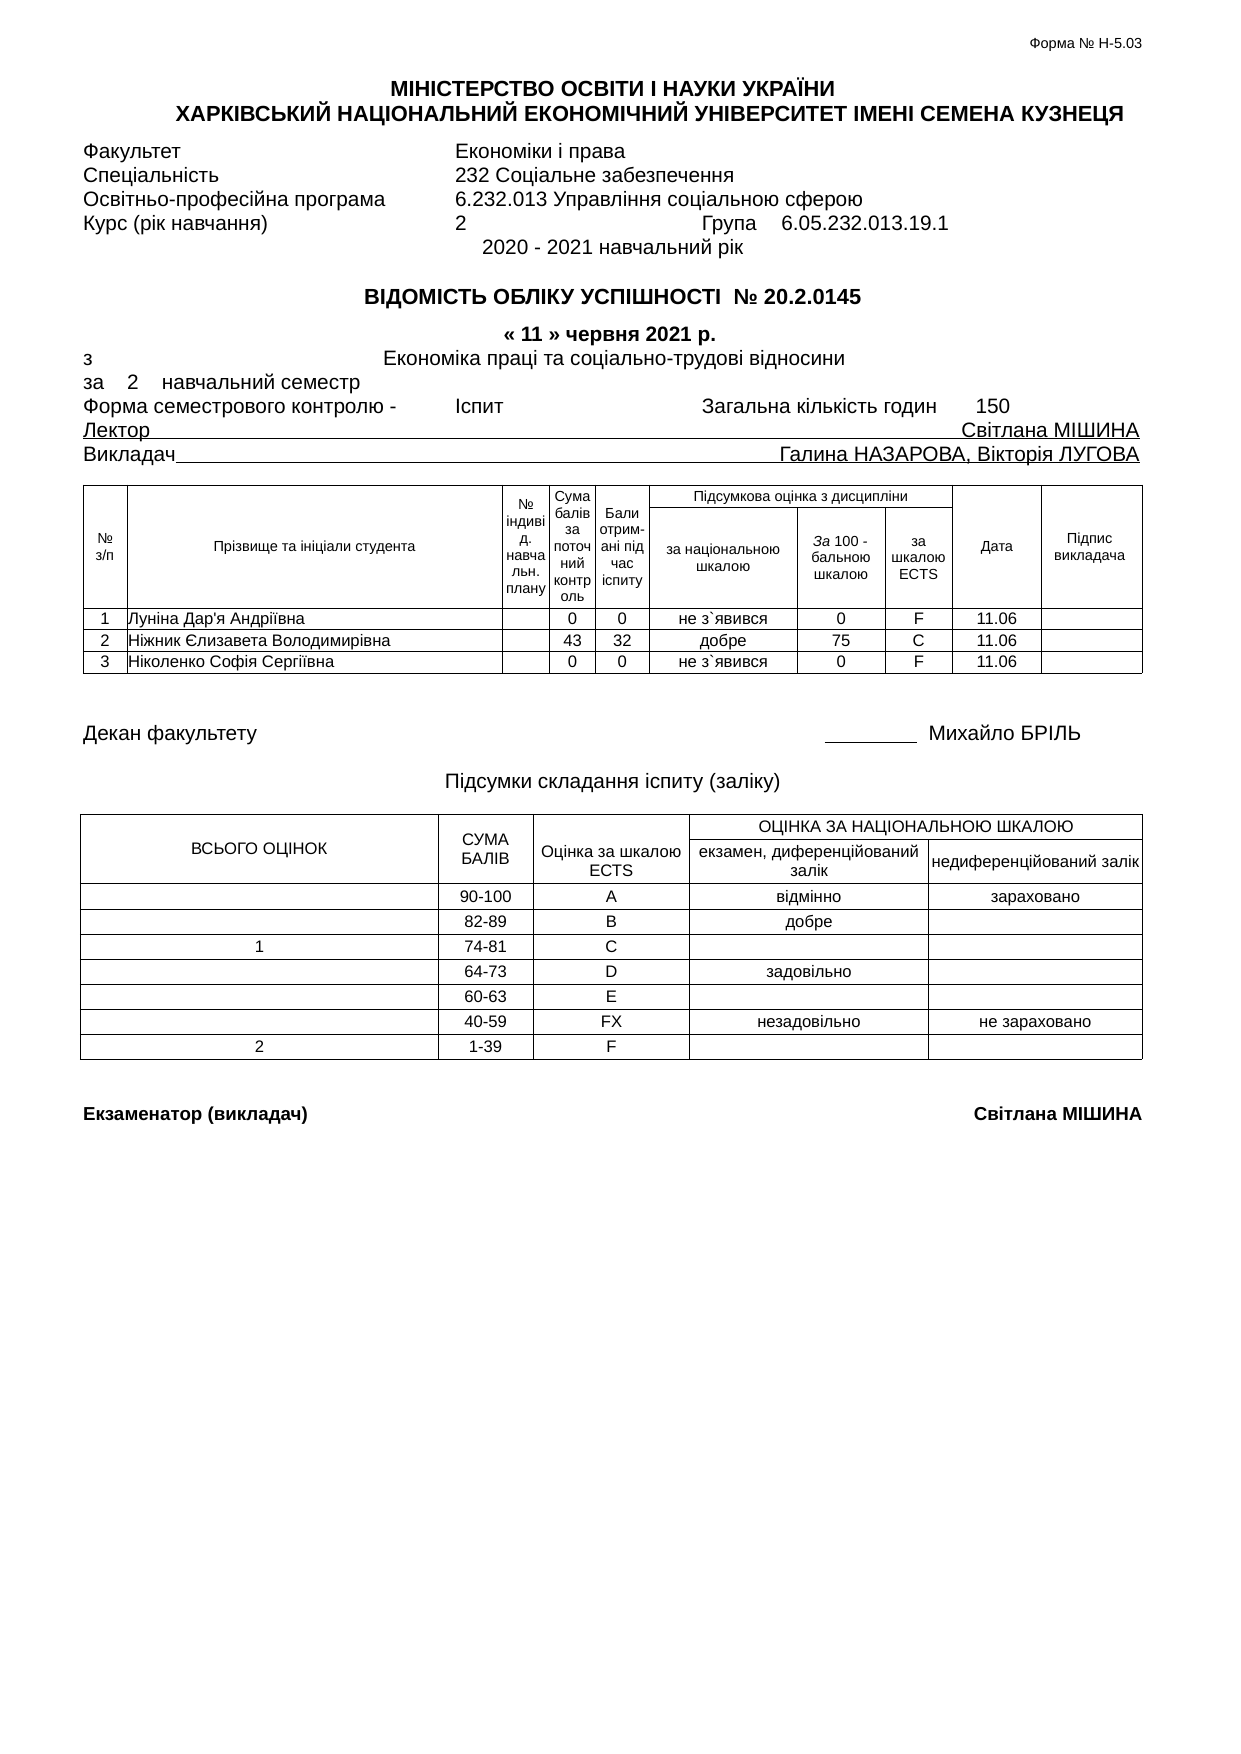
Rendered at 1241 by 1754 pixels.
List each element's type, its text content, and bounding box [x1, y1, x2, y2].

text Лектор Світлана МІШИНА [83, 417, 1142, 441]
table_cell 43 [550, 630, 595, 651]
table_cell відмінно [690, 884, 928, 908]
table_header Бали отрим-ані під час іспиту [596, 486, 649, 608]
table_cell F [534, 1035, 689, 1059]
table_cell добре [690, 910, 928, 933]
table_cell 64-73 [439, 960, 533, 984]
table_cell [81, 985, 438, 1009]
table_cell 82-89 [439, 910, 533, 933]
table_cell 74-81 [439, 935, 533, 959]
table_cell D [534, 960, 689, 984]
text Освітньо-професійна програма 6.232.013 Управління соціальною сферою [83, 187, 1142, 211]
table_cell F [886, 609, 952, 629]
table_cell 1-39 [439, 1035, 533, 1059]
table_cell [81, 960, 438, 984]
table_cell зараховано [929, 884, 1142, 908]
table_cell B [534, 910, 689, 933]
table_cell не з`явився [650, 609, 797, 629]
text з Економіка праці та соціально-трудові відносини [83, 346, 1142, 369]
table_cell [1042, 652, 1142, 672]
table_cell [929, 985, 1142, 1009]
table_cell [690, 985, 928, 1009]
table_cell Ніжник Єлизавета Володимирівна [128, 630, 502, 651]
table_cell 0 [798, 652, 885, 672]
table_cell E [534, 985, 689, 1009]
table_cell 40-59 [439, 1010, 533, 1034]
subtitle МІНІСТЕРСТВО ОСВІТИ І НАУКИ УКРАЇНИ ХАРКІВСЬКИЙ НАЦІОНАЛЬНИЙ ЕКОНОМІЧНИЙ УНІВЕРСИТЕТ ІМЕНІ СЕМЕНА КУЗНЕЦЯ [83, 76, 1142, 127]
table_cell [81, 910, 438, 933]
table_header Сума балів за поточний контроль [550, 486, 595, 608]
table_cell 1 [81, 935, 438, 959]
table_cell добре [650, 630, 797, 651]
table_cell 0 [798, 609, 885, 629]
table_header ОЦІНКА ЗА НАЦІОНАЛЬНОЮ ШКАЛОЮ [690, 815, 1142, 839]
table_cell 0 [550, 609, 595, 629]
text Викладач Галина НАЗАРОВА, Вікторія ЛУГОВА [83, 441, 1142, 465]
table_cell [503, 609, 549, 629]
table_cell екзамен, диференційований залік [690, 840, 928, 883]
table_cell [690, 1035, 928, 1059]
table_cell 11.06 [953, 609, 1041, 629]
subtitle ВІДОМІСТЬ ОБЛІКУ УСПІШНОСТІ № 20.2.0145 [83, 284, 1142, 309]
table_cell [929, 960, 1142, 984]
table_cell за шкалою ECTS [886, 508, 952, 608]
table_cell За 100 - бальною шкалою [798, 508, 885, 608]
table_cell 0 [596, 609, 649, 629]
text Спеціальність 232 Соціальне забезпечення [83, 163, 1142, 187]
table_cell 90-100 [439, 884, 533, 908]
table_header СУМА БАЛІВ [439, 815, 533, 883]
table_cell 11.06 [953, 652, 1041, 672]
table_cell A [534, 884, 689, 908]
table_cell C [886, 630, 952, 651]
table_cell [81, 1010, 438, 1034]
text 2020 - 2021 навчальний рік [83, 235, 1142, 259]
table_cell 32 [596, 630, 649, 651]
table_header ВСЬОГО ОЦІНОК [81, 815, 438, 883]
text Факультет Економіки і права [83, 139, 1142, 163]
table_header Підсумкова оцінка з дисципліни [650, 486, 952, 507]
text Декан факультету Михайло БРІЛЬ [83, 721, 1142, 744]
text за 2 навчальний семестр [83, 369, 1142, 393]
table_header Прізвище та ініціали студента [128, 486, 502, 608]
table_cell [1042, 630, 1142, 651]
table_cell недиференційований залік [929, 840, 1142, 883]
table_cell [503, 630, 549, 651]
table_cell 3 [84, 652, 127, 672]
text « 11 » червня 2021 р. [83, 322, 1142, 346]
text Підсумки складання іспиту (заліку) [83, 768, 1142, 792]
table_cell FX [534, 1010, 689, 1034]
table_cell C [534, 935, 689, 959]
table_header Оцінка за шкалою ЕСТS [534, 815, 689, 883]
table_header № індивід. навчальн. плану [503, 486, 549, 608]
table_cell Луніна Дар'я Андріївна [128, 609, 502, 629]
table_cell [929, 1035, 1142, 1059]
table_header Підпис викладача [1042, 486, 1142, 608]
table_cell 11.06 [953, 630, 1041, 651]
table_cell [929, 935, 1142, 959]
table_cell [1042, 609, 1142, 629]
table_cell 60-63 [439, 985, 533, 1009]
table_cell задовільно [690, 960, 928, 984]
text Форма семестрового контролю - Iспит Загальна кількість годин 150 [83, 393, 1142, 417]
table_cell [503, 652, 549, 672]
table_cell 0 [550, 652, 595, 672]
table_cell не з`явився [650, 652, 797, 672]
table_header № з/п [84, 486, 127, 608]
table_cell [929, 910, 1142, 933]
text Форма № Н-5.03 [83, 34, 1142, 51]
table_cell Ніколенко Софія Сергіївна [128, 652, 502, 672]
table_cell 1 [84, 609, 127, 629]
table_cell 2 [84, 630, 127, 651]
table_cell 2 [81, 1035, 438, 1059]
table_cell 75 [798, 630, 885, 651]
table_cell [81, 884, 438, 908]
table_cell 0 [596, 652, 649, 672]
table_cell незадовільно [690, 1010, 928, 1034]
text Курс (рік навчання) 2 Група 6.05.232.013.19.1 [83, 211, 1142, 235]
text Екзаменатор (викладач) Світлана МІШИНА [83, 1102, 1142, 1124]
table_cell F [886, 652, 952, 672]
table_header Дата [953, 486, 1041, 608]
table_cell не зараховано [929, 1010, 1142, 1034]
table_cell за національною шкалою [650, 508, 797, 608]
table_cell [690, 935, 928, 959]
